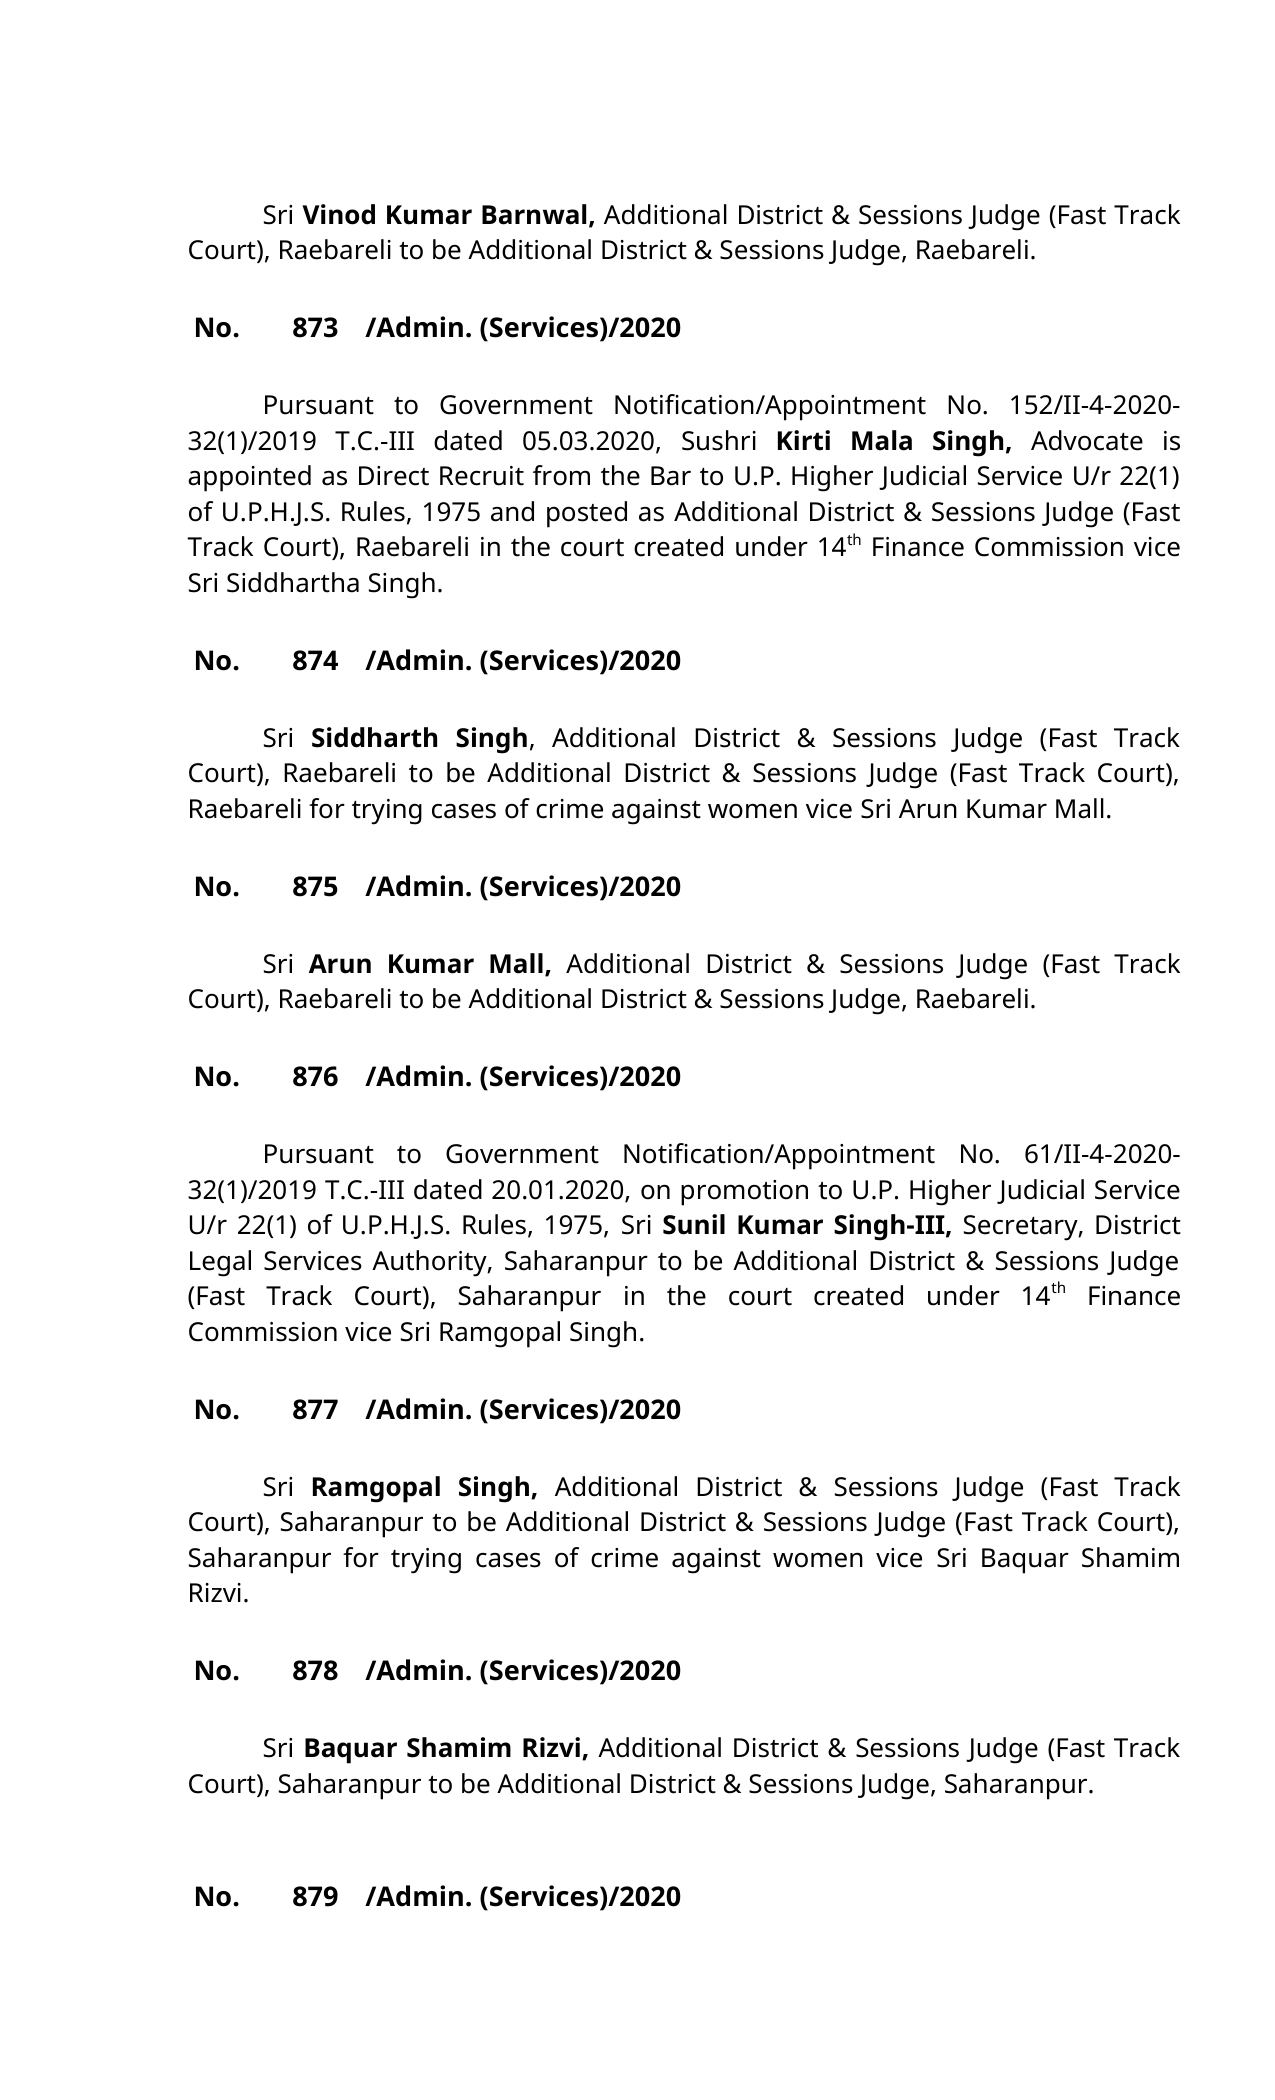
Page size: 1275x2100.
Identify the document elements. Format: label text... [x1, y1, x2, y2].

table_header [249, 1052, 359, 1100]
table_header [249, 303, 359, 351]
text Sri Baquar Shamim Rizvi, Additional District & Sessions Judge (Fast Track Court), Saharanpur to be Additional District & Sessions Judge, Saharanpur. [187, 1730, 1181, 1801]
table_header No. [188, 1052, 249, 1100]
table_header /Admin. (Services)/2020 [359, 1872, 762, 1920]
table_header /Admin. (Services)/2020 [359, 303, 762, 351]
text Pursuant to Government Notification/Appointment No. 152/II-4-2020-32(1)/2019 T.C.-III dated 05.03.2020, Sushri Kirti Mala Singh, Advocate is appointed as Direct Recruit from the Bar to U.P. Higher Judicial Service U/r 22(1) of U.P.H.J.S. Rules, 1975 and posted as Additional District & Sessions Judge (Fast Track Court), Raebareli in the court created under 14th Finance Commission vice Sri Siddhartha Singh. [187, 387, 1181, 600]
table_header [249, 861, 359, 910]
table_header No. [188, 861, 249, 910]
text Pursuant to Government Notification/Appointment No. 61/II-4-2020-32(1)/2019 T.C.-III dated 20.01.2020, on promotion to U.P. Higher Judicial Service U/r 22(1) of U.P.H.J.S. Rules, 1975, Sri Sunil Kumar Singh-III, Secretary, District Legal Services Authority, Saharanpur to be Additional District & Sessions Judge (Fast Track Court), Saharanpur in the court created under 14th Finance Commission vice Sri Ramgopal Singh. [187, 1136, 1181, 1349]
table_header [249, 1646, 359, 1694]
table_header No. [188, 1872, 249, 1920]
text Sri Ramgopal Singh, Additional District & Sessions Judge (Fast Track Court), Saharanpur to be Additional District & Sessions Judge (Fast Track Court), Saharanpur for trying cases of crime against women vice Sri Baquar Shamim Rizvi. [187, 1468, 1181, 1610]
table_header No. [188, 636, 249, 684]
table_header /Admin. (Services)/2020 [359, 861, 762, 910]
table_header /Admin. (Services)/2020 [359, 1052, 762, 1100]
text Sri Vinod Kumar Barnwal, Additional District & Sessions Judge (Fast Track Court), Raebareli to be Additional District & Sessions Judge, Raebareli. [187, 196, 1181, 267]
table_header No. [188, 303, 249, 351]
table_header [249, 636, 359, 684]
table_header [249, 1872, 359, 1920]
text Sri Arun Kumar Mall, Additional District & Sessions Judge (Fast Track Court), Raebareli to be Additional District & Sessions Judge, Raebareli. [187, 945, 1181, 1016]
table_header No. [188, 1384, 249, 1433]
table_header /Admin. (Services)/2020 [359, 1646, 762, 1694]
table_header /Admin. (Services)/2020 [359, 636, 762, 684]
table_header No. [188, 1646, 249, 1694]
table_header [249, 1384, 359, 1433]
table_header /Admin. (Services)/2020 [359, 1384, 762, 1433]
text Sri Siddharth Singh, Additional District & Sessions Judge (Fast Track Court), Raebareli to be Additional District & Sessions Judge (Fast Track Court), Raebareli for trying cases of crime against women vice Sri Arun Kumar Mall. [187, 719, 1181, 826]
